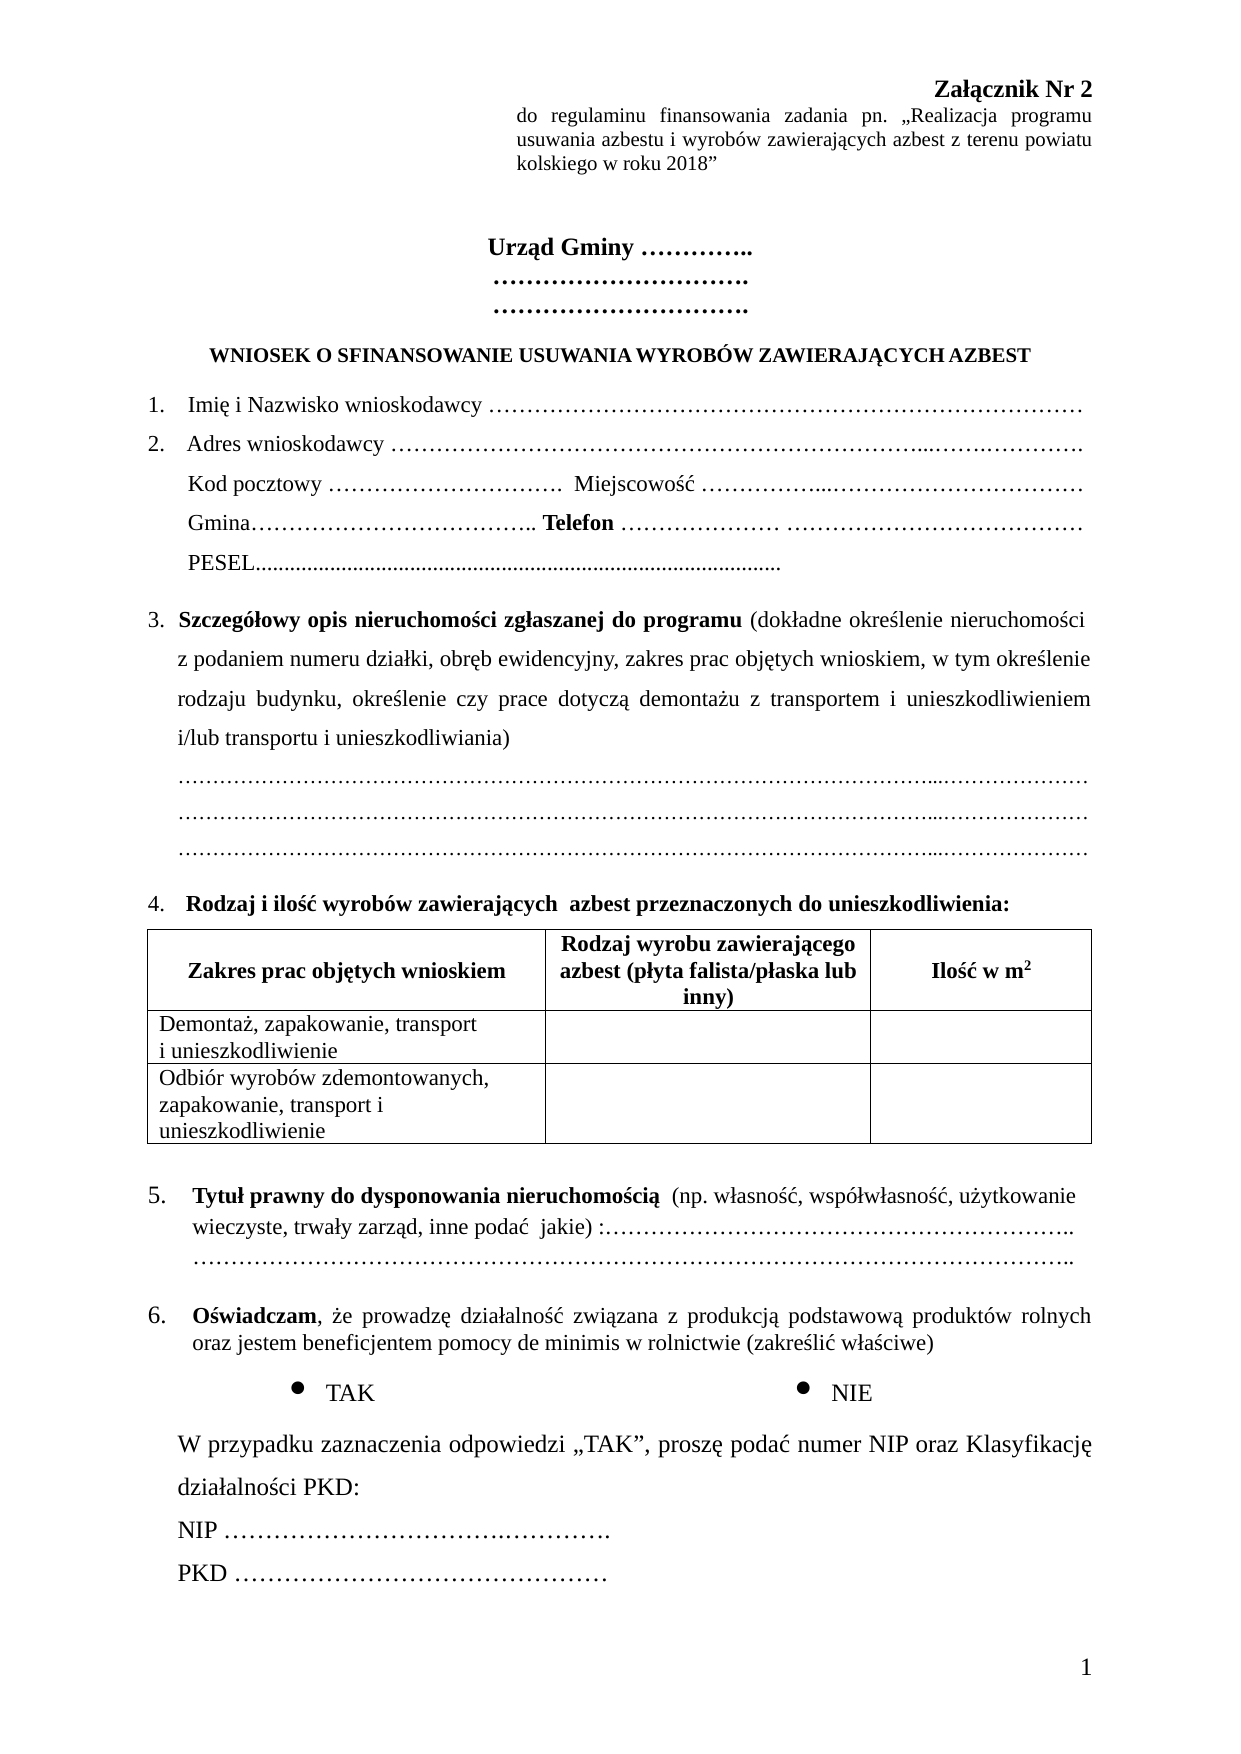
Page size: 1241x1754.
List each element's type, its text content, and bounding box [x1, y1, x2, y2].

text do regulaminu finansowania zadania pn. „Realizacja programu usuwania azbestu i wyrobów zawierających azbest z terenu powiatu kolskiego w roku 2018” [516, 102, 1093, 175]
text …………………………. [148, 290, 1093, 318]
text WNIOSEK O SFINANSOWANIE USUWANIA WYROBÓW ZAWIERAJĄCYCH AZBEST [148, 342, 1093, 367]
table_header Rodzaj wyrobu zawierającego azbest (płyta falista/płaska lub inny) [546, 930, 870, 1009]
text NIP …………………………….…………. [177, 1515, 1093, 1544]
text Załącznik Nr 2 [148, 74, 1093, 102]
table_cell Demontaż, zapakowanie, transport i unieszkodliwienie [148, 1011, 545, 1063]
table_cell [546, 1011, 870, 1063]
text Kod pocztowy …………………………. Miejscowość ……………...…………………………… [148, 469, 1093, 496]
table_cell [871, 1011, 1091, 1063]
text Gmina……………………………….. Telefon ………………… ………………………………… [148, 509, 1093, 535]
text PESEL............................................................................................ [148, 548, 1093, 575]
table_cell [871, 1064, 1091, 1143]
text ………………………………………………………………………………………………...………………… [177, 836, 1093, 860]
text …………………………. [148, 261, 1093, 290]
list Tytuł prawny do dysponowania nieruchomością (np. własność, współwłasność, użytkowanie wieczyste, trwały zarząd, inne podać jakie) :…………………………………………………….. …………………………………………………………………………………………………….. [148, 1180, 1093, 1269]
table_header Ilość w m2 [871, 930, 1091, 1009]
table_cell [546, 1064, 870, 1143]
list Oświadczam, że prowadzę działalność związana z produkcją podstawową produktów rolnych oraz jestem beneficjentem pomocy de minimis w rolnictwie (zakreślić właściwe) [148, 1300, 1093, 1355]
text W przypadku zaznaczenia odpowiedzi „TAK”, proszę podać numer NIP oraz Klasyfikację działalności PKD: [177, 1429, 1093, 1501]
table_header Zakres prac objętych wnioskiem [148, 930, 545, 1009]
text 3. Szczegółowy opis nieruchomości zgłaszanej do programu (dokładne określenie nieruchomości z podaniem numeru działki, obręb ewidencyjny, zakres prac objętych wnioskiem, w tym określenie rodzaju budynku, określenie czy prace dotyczą demontażu z transportem i unieszkodliwieniem i/lub transportu i unieszkodliwiania) [148, 606, 1093, 751]
text Urząd Gminy ………….. [148, 232, 1093, 261]
text  TAK  NIE [148, 1367, 1093, 1410]
table_cell Odbiór wyrobów zdemontowanych, zapakowanie, transport i unieszkodliwienie [148, 1064, 545, 1143]
text 4. Rodzaj i ilość wyrobów zawierających azbest przeznaczonych do unieszkodliwienia: [148, 890, 1093, 916]
text ………………………………………………………………………………………………...………………… [177, 800, 1093, 824]
text PKD ……………………………………… [177, 1558, 1093, 1587]
text 2. Adres wnioskodawcy ……………………………………………………………...…….…………. [148, 430, 1093, 456]
text 1. Imię i Nazwisko wnioskodawcy …………………………………………………………………… [148, 391, 1093, 417]
text ………………………………………………………………………………………………...………………… [177, 764, 1093, 788]
